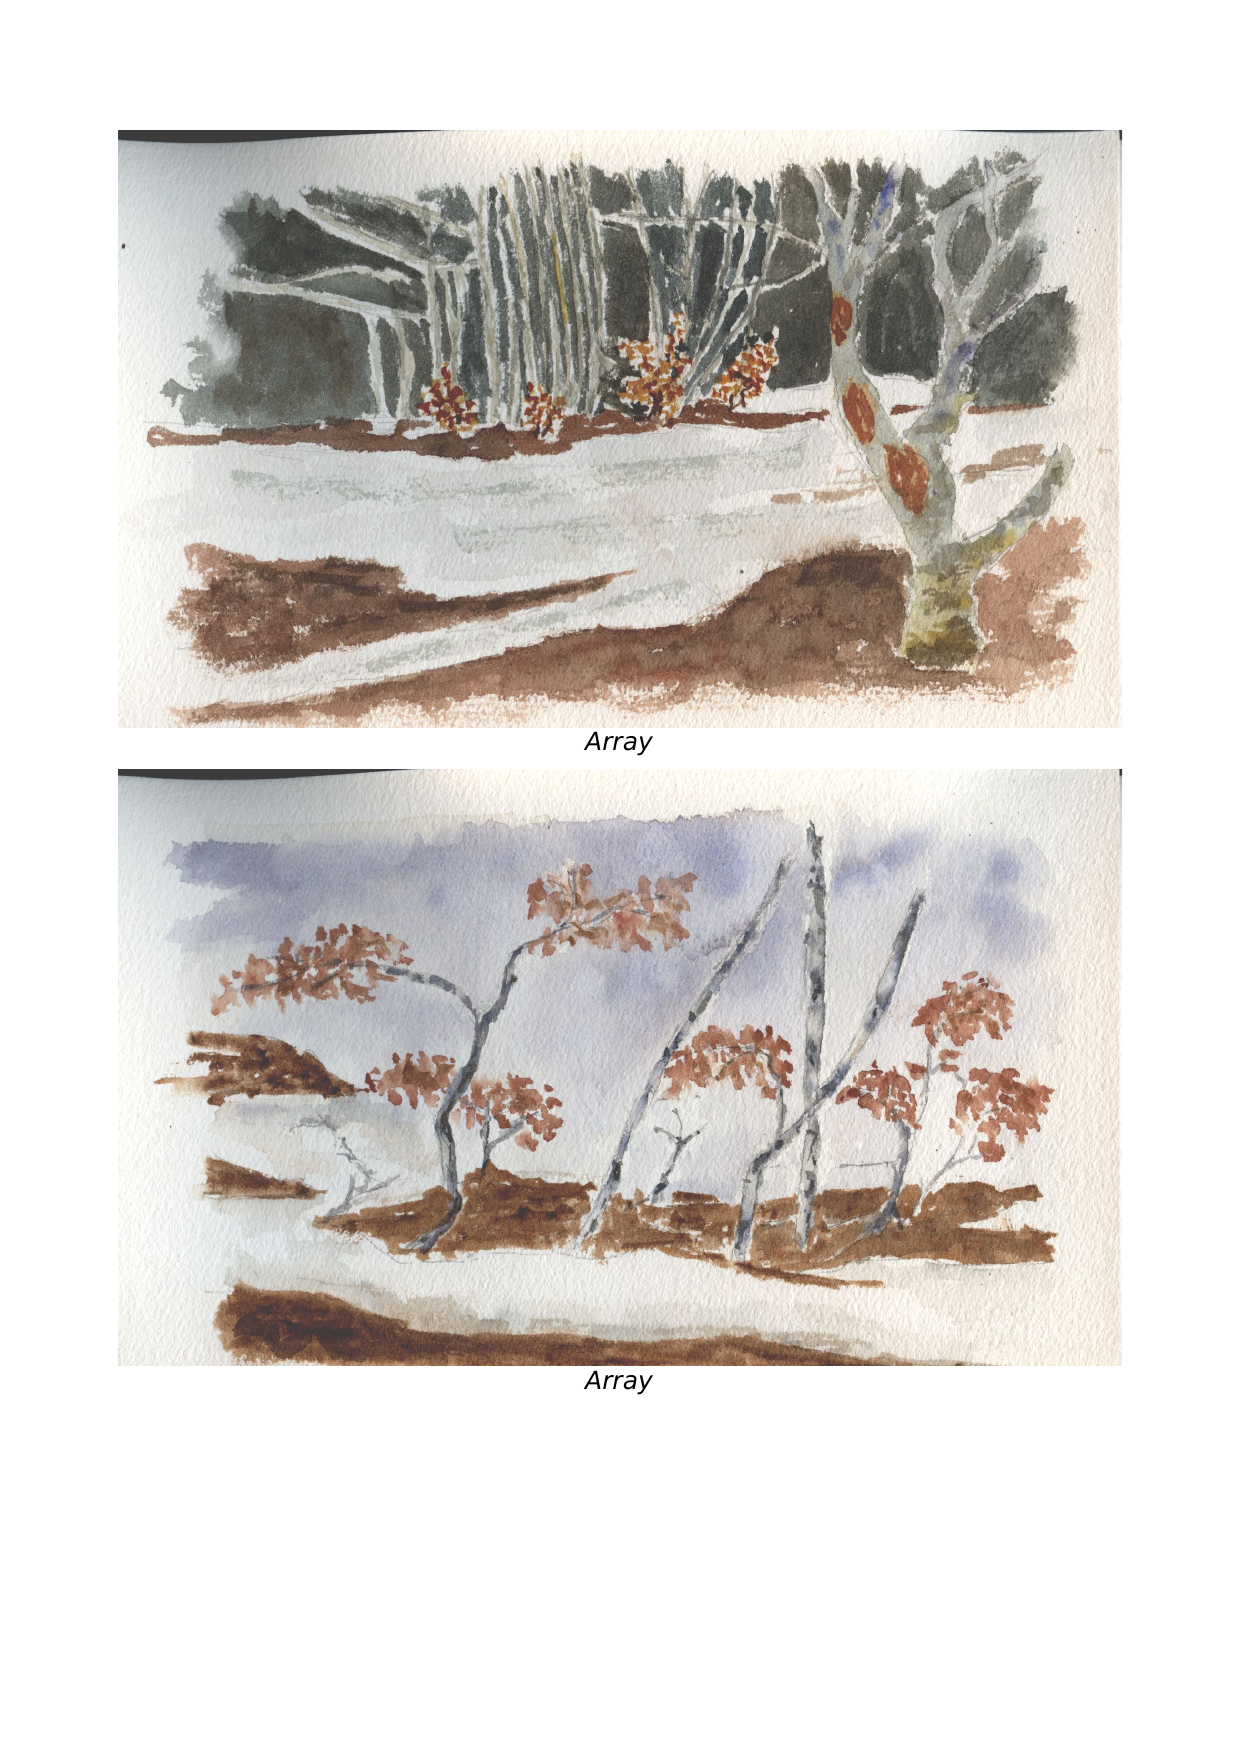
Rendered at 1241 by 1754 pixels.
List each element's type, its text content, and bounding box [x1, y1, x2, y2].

text Array [118, 728, 1122, 757]
text Array [118, 1366, 1122, 1395]
picture [118, 130, 1123, 728]
picture [118, 769, 1123, 1366]
